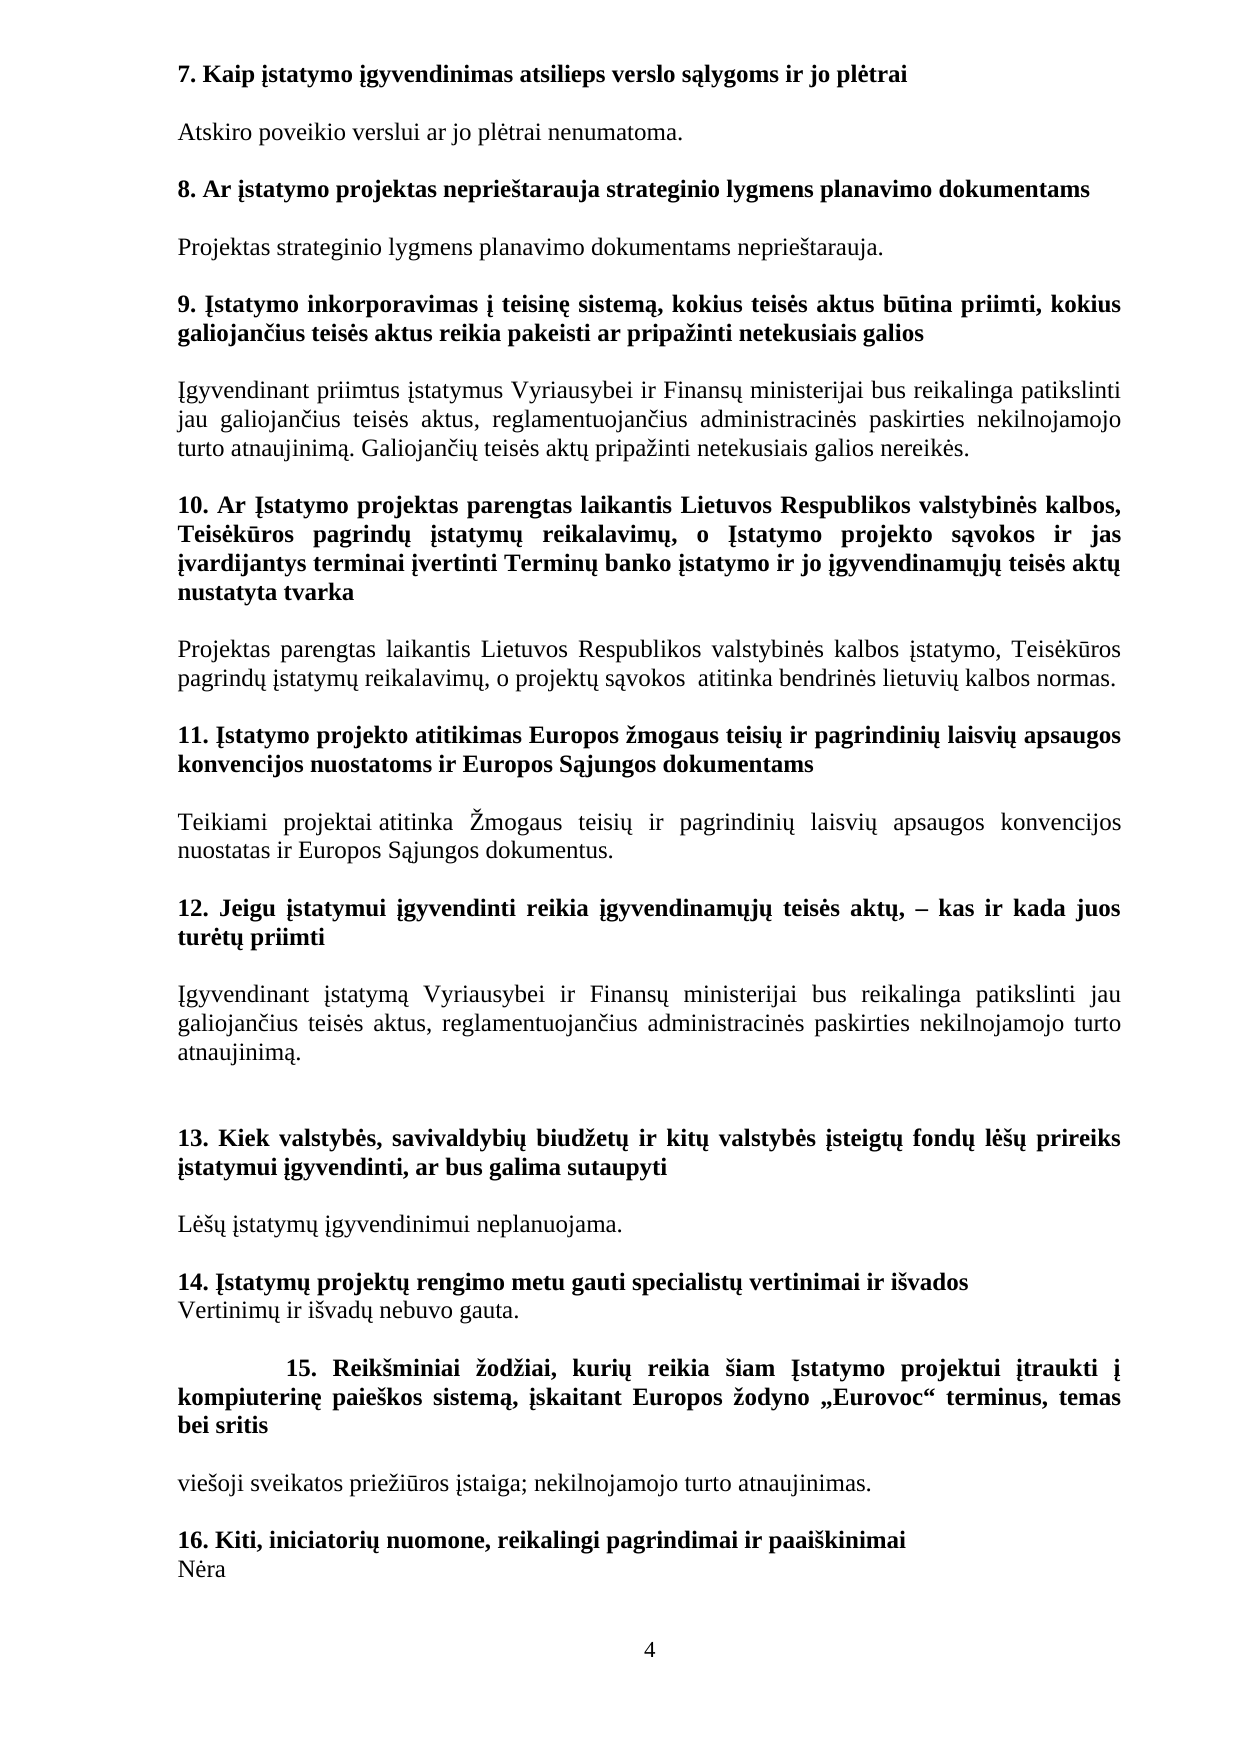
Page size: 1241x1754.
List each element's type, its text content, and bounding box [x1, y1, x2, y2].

text 12. Jeigu įstatymui įgyvendinti reikia įgyvendinamųjų teisės aktų, – kas ir kada juos turėtų priimti [177, 893, 1122, 950]
text 7. Kaip įstatymo įgyvendinimas atsilieps verslo sąlygoms ir jo plėtrai [177, 59, 1122, 88]
text Projektas strateginio lygmens planavimo dokumentams neprieštarauja. [177, 232, 1122, 260]
text Vertinimų ir išvadų nebuvo gauta. [177, 1295, 1122, 1324]
text Lėšų įstatymų įgyvendinimui neplanuojama. [177, 1209, 1122, 1238]
text 8. Ar įstatymo projektas neprieštarauja strateginio lygmens planavimo dokumentams [177, 174, 1122, 203]
text Atskiro poveikio verslui ar jo plėtrai nenumatoma. [177, 117, 1122, 145]
text 13. Kiek valstybės, savivaldybių biudžetų ir kitų valstybės įsteigtų fondų lėšų prireiks įstatymui įgyvendinti, ar bus galima sutaupyti [177, 1123, 1122, 1180]
text 9. Įstatymo inkorporavimas į teisinę sistemą, kokius teisės aktus būtina priimti, kokius galiojančius teisės aktus reikia pakeisti ar pripažinti netekusiais galios [177, 289, 1122, 347]
text Teikiami projektai atitinka Žmogaus teisių ir pagrindinių laisvių apsaugos konvencijos nuostatas ir Europos Sąjungos dokumentus. [177, 807, 1122, 864]
text 14. Įstatymų projektų rengimo metu gauti specialistų vertinimai ir išvados [177, 1267, 1122, 1295]
text 11. Įstatymo projekto atitikimas Europos žmogaus teisių ir pagrindinių laisvių apsaugos konvencijos nuostatoms ir Europos Sąjungos dokumentams [177, 720, 1122, 778]
text Įgyvendinant įstatymą Vyriausybei ir Finansų ministerijai bus reikalinga patikslinti jau galiojančius teisės aktus, reglamentuojančius administracinės paskirties nekilnojamojo turto atnaujinimą. [177, 979, 1122, 1065]
text 15. Reikšminiai žodžiai, kurių reikia šiam Įstatymo projektui įtraukti į kompiuterinę paieškos sistemą, įskaitant Europos žodyno „Eurovoc“ terminus, temas bei sritis [177, 1353, 1122, 1439]
text viešoji sveikatos priežiūros įstaiga; nekilnojamojo turto atnaujinimas. [177, 1468, 1122, 1497]
text 10. Ar Įstatymo projektas parengtas laikantis Lietuvos Respublikos valstybinės kalbos, Teisėkūros pagrindų įstatymų reikalavimų, o Įstatymo projekto sąvokos ir jas įvardijantys terminai įvertinti Terminų banko įstatymo ir jo įgyvendinamųjų teisės aktų nustatyta tvarka [177, 490, 1122, 605]
text Projektas parengtas laikantis Lietuvos Respublikos valstybinės kalbos įstatymo, Teisėkūros pagrindų įstatymų reikalavimų, o projektų sąvokos atitinka bendrinės lietuvių kalbos normas. [177, 634, 1122, 692]
text 16. Kiti, iniciatorių nuomone, reikalingi pagrindimai ir paaiškinimai [177, 1525, 1122, 1554]
text Įgyvendinant priimtus įstatymus Vyriausybei ir Finansų ministerijai bus reikalinga patikslinti jau galiojančius teisės aktus, reglamentuojančius administracinės paskirties nekilnojamojo turto atnaujinimą. Galiojančių teisės aktų pripažinti netekusiais galios nereikės. [177, 375, 1122, 462]
text Nėra [177, 1554, 1122, 1583]
